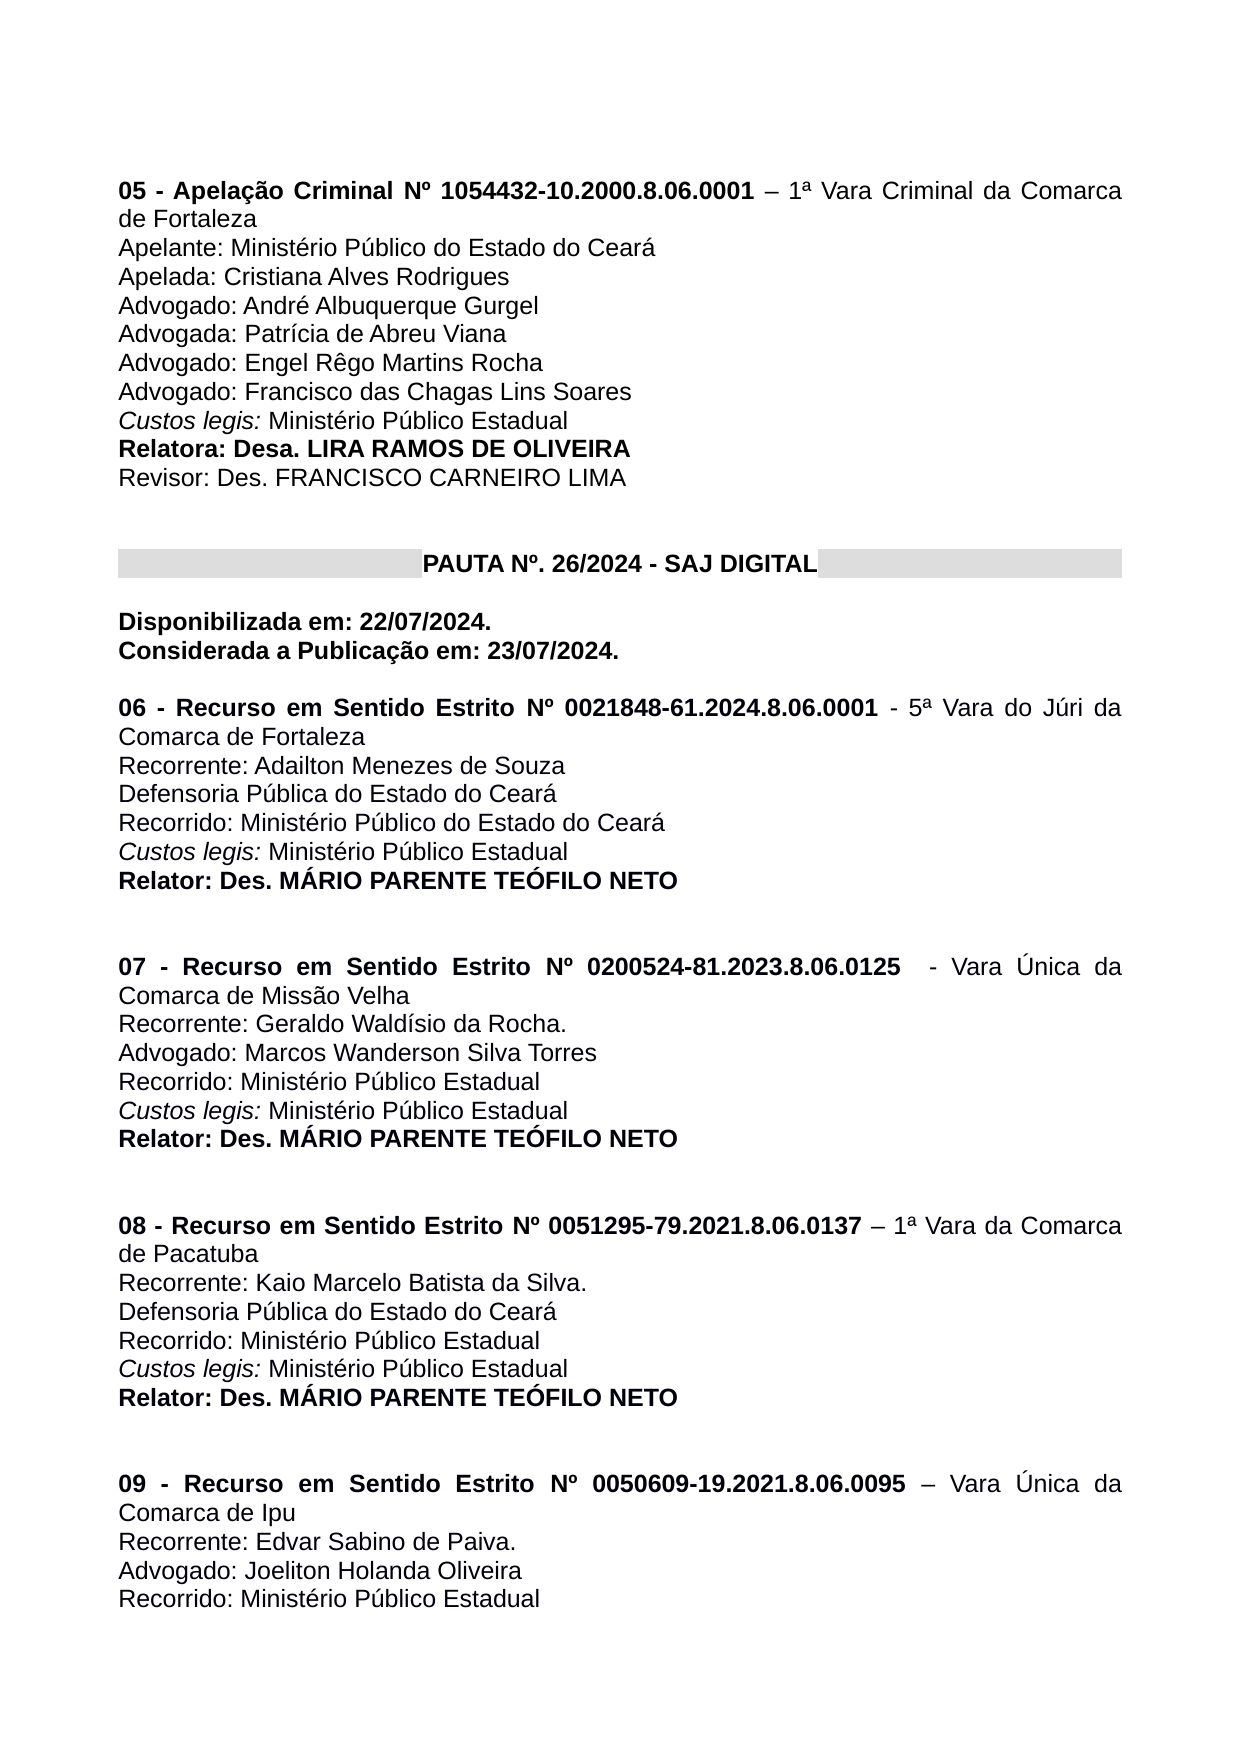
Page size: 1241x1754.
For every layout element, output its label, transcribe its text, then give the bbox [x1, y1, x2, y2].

text Relator: Des. MÁRIO PARENTE TEÓFILO NETO [118, 1383, 1122, 1412]
text Defensoria Pública do Estado do Ceará [118, 1297, 1122, 1326]
text 08 - Recurso em Sentido Estrito Nº 0051295-79.2021.8.06.0137 – 1ª Vara da Comarca de Pacatuba [118, 1211, 1122, 1268]
text Relator: Des. MÁRIO PARENTE TEÓFILO NETO [118, 1124, 1122, 1153]
text Advogada: Patrícia de Abreu Viana [118, 319, 1122, 348]
text Recorrente: Adailton Menezes de Souza [118, 751, 1122, 779]
text 06 - Recurso em Sentido Estrito Nº 0021848-61.2024.8.06.0001 - 5ª Vara do Júri da Comarca de Fortaleza [118, 693, 1122, 751]
text Recorrente: Geraldo Waldísio da Rocha. [118, 1009, 1122, 1038]
text Custos legis: Ministério Público Estadual [118, 837, 1122, 866]
text Advogado: Joeliton Holanda Oliveira [118, 1556, 1122, 1584]
text 09 - Recurso em Sentido Estrito Nº 0050609-19.2021.8.06.0095 – Vara Única da Comarca de Ipu [118, 1469, 1122, 1527]
text Revisor: Des. FRANCISCO CARNEIRO LIMA [118, 463, 1122, 492]
text PAUTA Nº. 26/2024 - SAJ DIGITAL [118, 549, 1122, 578]
text 07 - Recurso em Sentido Estrito Nº 0200524-81.2023.8.06.0125 - Vara Única da Comarca de Missão Velha [118, 952, 1122, 1009]
text Advogado: Francisco das Chagas Lins Soares [118, 377, 1122, 406]
text Relatora: Desa. LIRA RAMOS DE OLIVEIRA [118, 434, 1122, 463]
text Recorrente: Kaio Marcelo Batista da Silva. [118, 1268, 1122, 1297]
text Defensoria Pública do Estado do Ceará [118, 779, 1122, 808]
text Apelante: Ministério Público do Estado do Ceará [118, 233, 1122, 262]
text Advogado: André Albuquerque Gurgel [118, 291, 1122, 319]
text Recorrente: Edvar Sabino de Paiva. [118, 1527, 1122, 1556]
text Custos legis: Ministério Público Estadual [118, 406, 1122, 434]
text Recorrido: Ministério Público do Estado do Ceará [118, 808, 1122, 837]
text Custos legis: Ministério Público Estadual [118, 1096, 1122, 1124]
text Apelada: Cristiana Alves Rodrigues [118, 262, 1122, 291]
text Custos legis: Ministério Público Estadual [118, 1354, 1122, 1383]
text Recorrido: Ministério Público Estadual [118, 1067, 1122, 1096]
text Recorrido: Ministério Público Estadual [118, 1584, 1122, 1613]
text Relator: Des. MÁRIO PARENTE TEÓFILO NETO [118, 866, 1122, 894]
text Recorrido: Ministério Público Estadual [118, 1326, 1122, 1354]
text Advogado: Engel Rêgo Martins Rocha [118, 348, 1122, 377]
text Considerada a Publicação em: 23/07/2024. [118, 636, 1122, 664]
text Disponibilizada em: 22/07/2024. [118, 607, 1122, 636]
text 05 - Apelação Criminal Nº 1054432-10.2000.8.06.0001 – 1ª Vara Criminal da Comarca de Fortaleza [118, 176, 1122, 233]
text Advogado: Marcos Wanderson Silva Torres [118, 1038, 1122, 1067]
